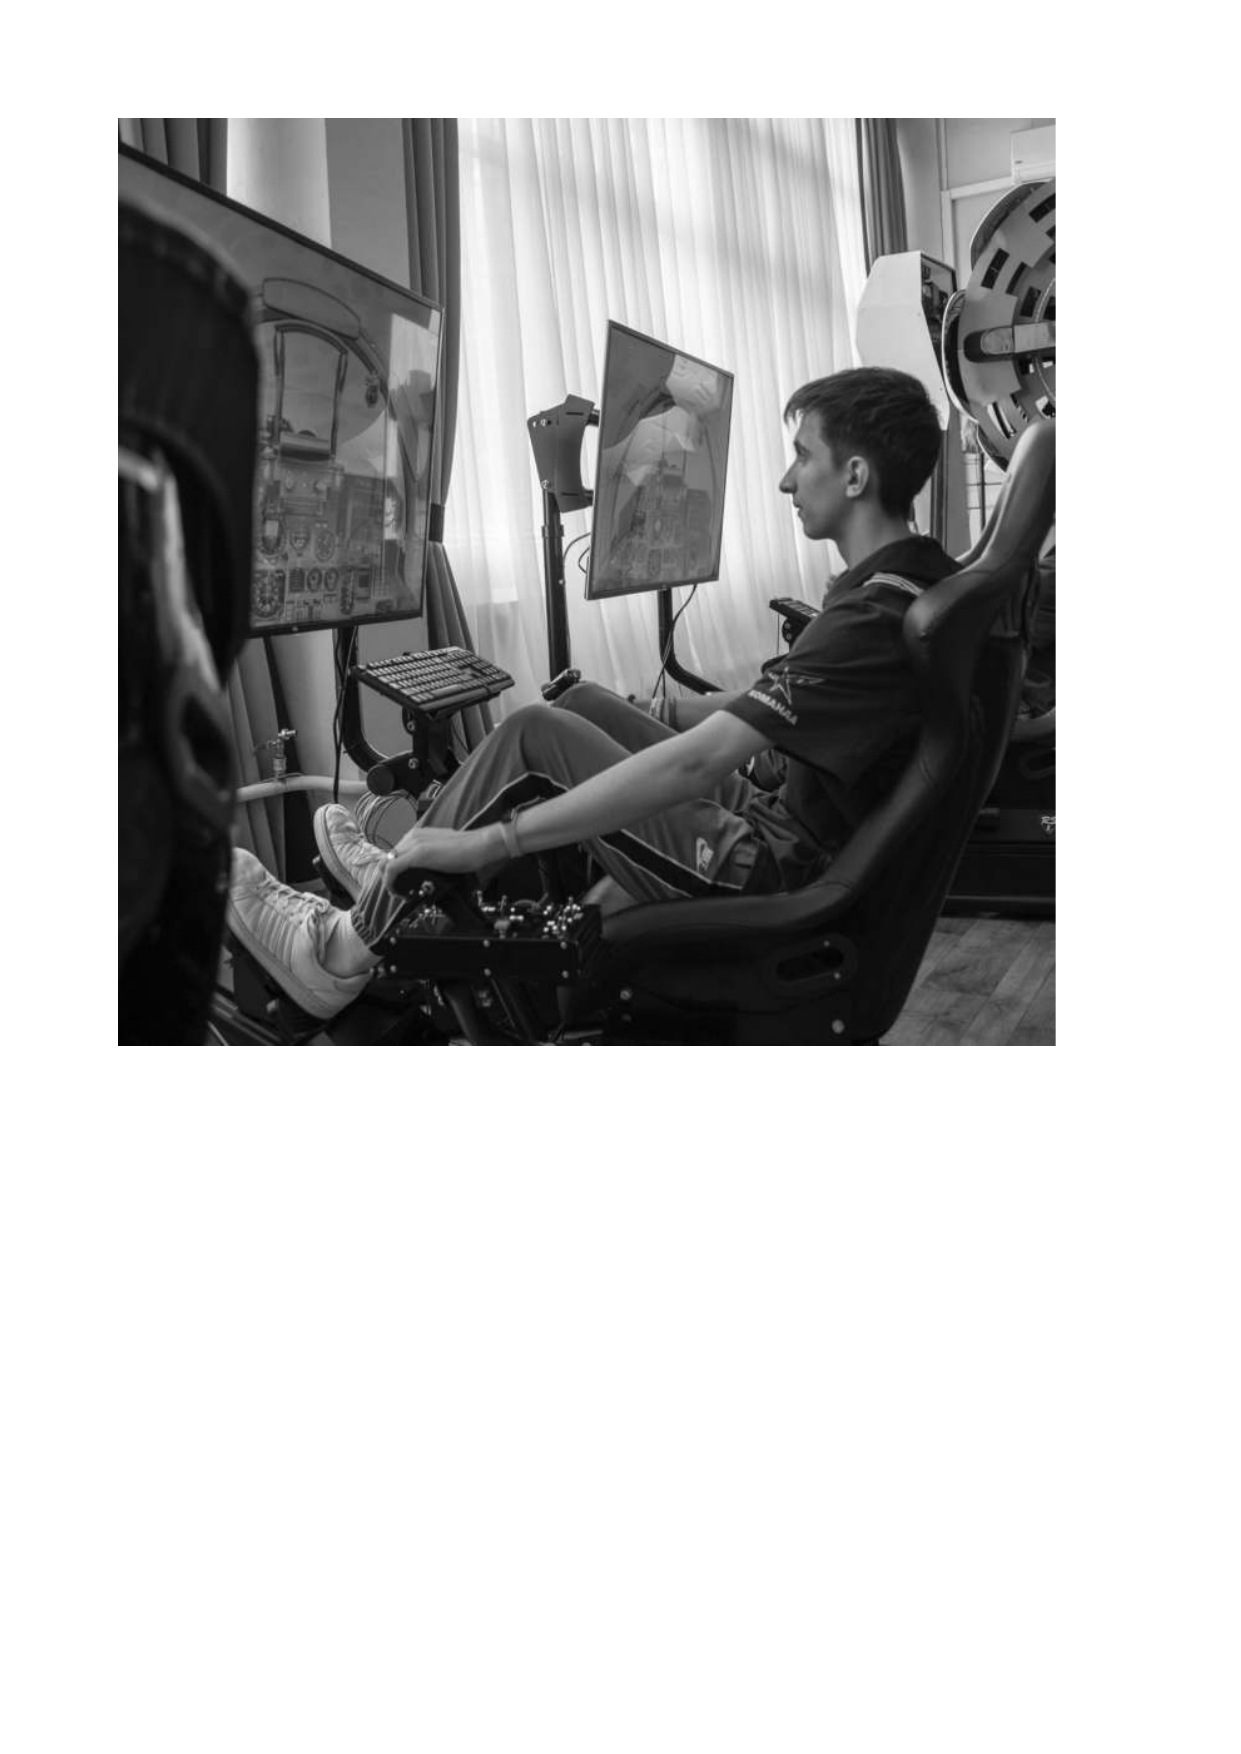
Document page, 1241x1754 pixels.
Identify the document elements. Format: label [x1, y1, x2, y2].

picture [118, 118, 1056, 1046]
